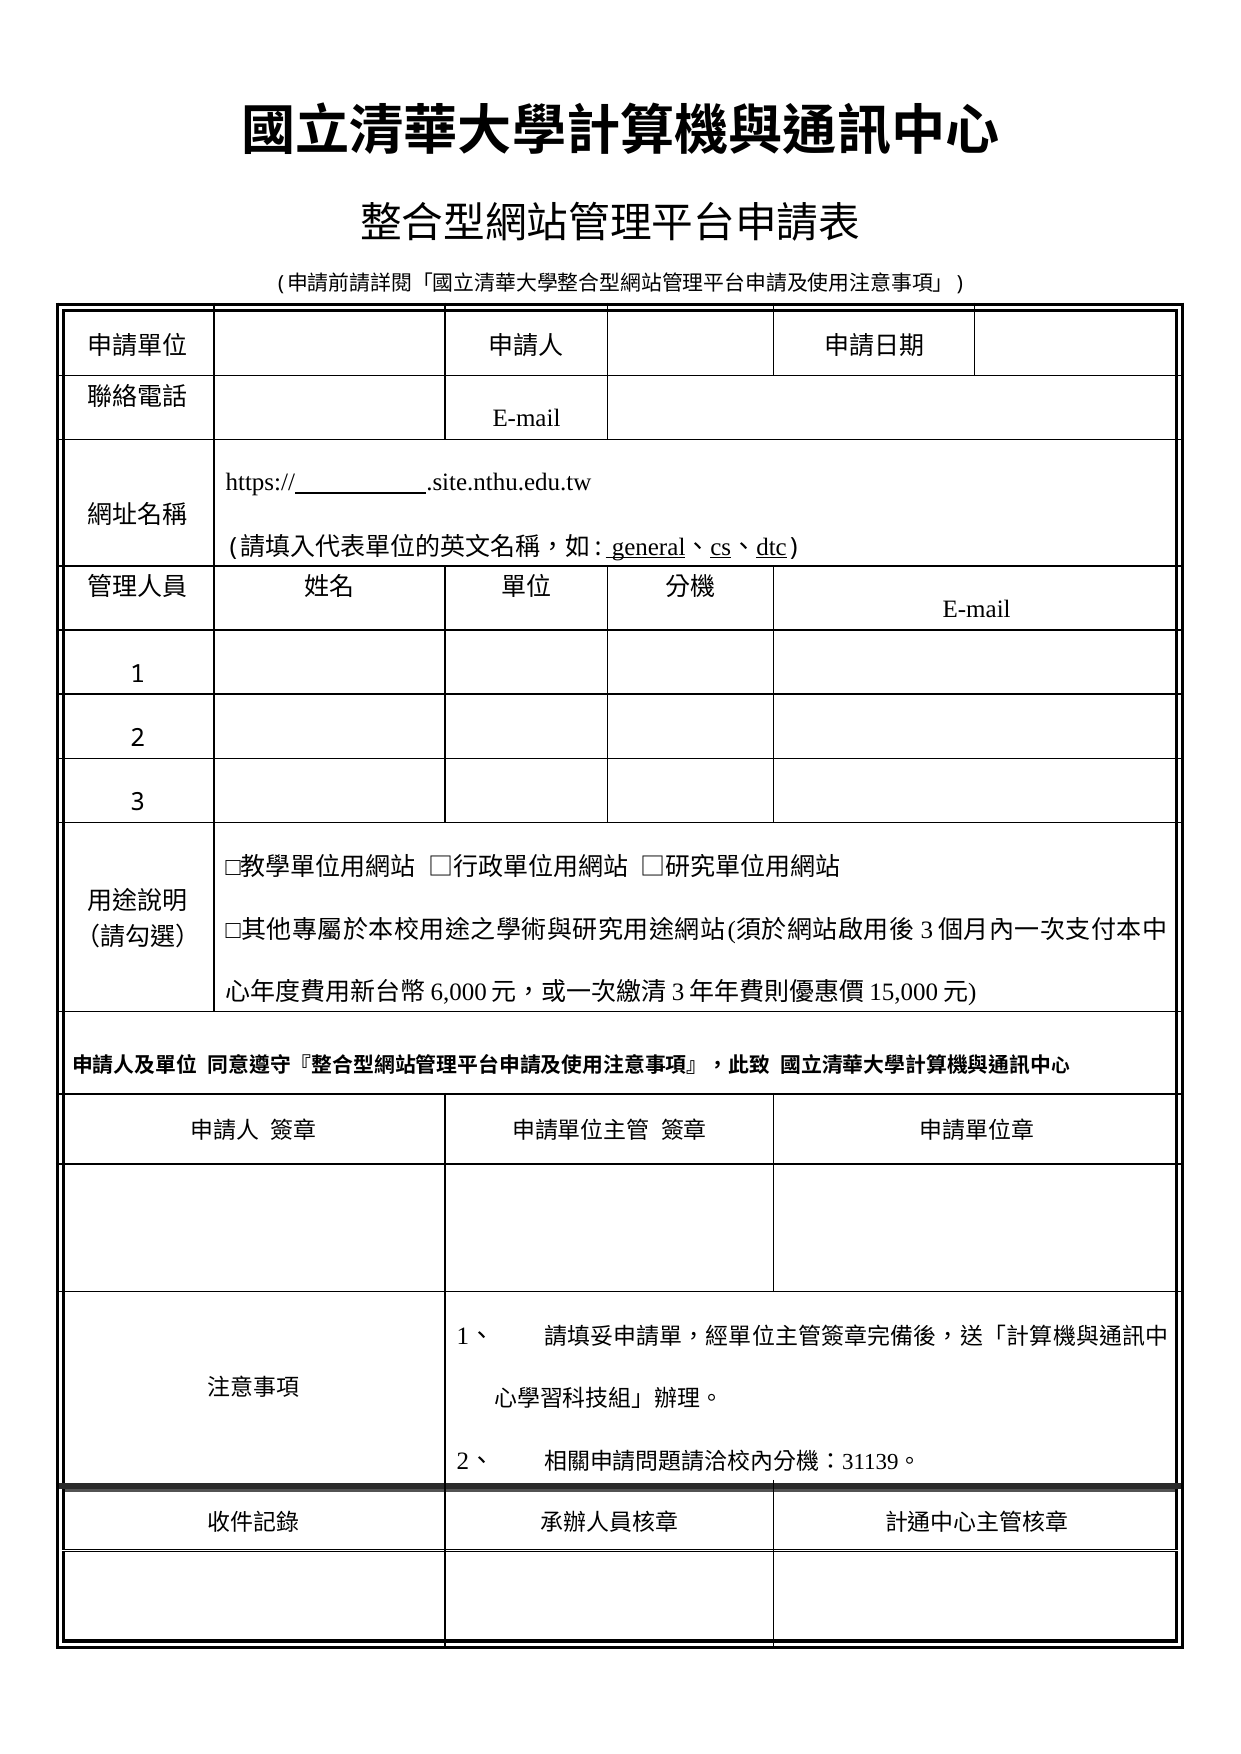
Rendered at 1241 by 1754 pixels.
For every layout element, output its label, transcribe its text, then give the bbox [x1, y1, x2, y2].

table_cell [215, 376, 444, 439]
text (申請前請詳閱「國立清華大學整合型網站管理平台申請及使用注意事項」) [118, 240, 1122, 303]
table_cell [65, 1552, 444, 1639]
table_cell 計通中心主管核章 [774, 1492, 1175, 1549]
table_cell 網址名稱 [65, 440, 213, 565]
table_cell [446, 759, 607, 821]
table_cell [65, 1165, 444, 1291]
table_header 申請日期 [774, 312, 974, 374]
table_cell [608, 376, 1175, 439]
table_cell 單位 [446, 567, 607, 629]
table_cell 承辦人員核章 [446, 1492, 773, 1549]
table_cell [774, 1552, 1175, 1639]
table_cell [446, 631, 607, 693]
table_header 申請單位 [61, 306, 213, 374]
table_cell 申請單位主管 簽章 [446, 1095, 773, 1163]
table_cell 收件記錄 [65, 1492, 444, 1549]
table_cell □教學單位用網站 □行政單位用網站 □研究單位用網站 □其他專屬於本校用途之學術與研究用途網站(須於網站啟用後3個月內一次支付本中心年度費用新台幣6,000元，或一次繳清3年年費則優惠價15,000元) [215, 823, 1175, 1011]
table_cell [215, 759, 444, 821]
table_cell E-mail [446, 376, 607, 439]
table_cell [608, 631, 773, 693]
table_cell https:// .site.nthu.edu.tw (請填入代表單位的英文名稱，如: general、cs、dtc) [215, 440, 1175, 565]
table_header [975, 306, 1179, 374]
table_cell [215, 631, 444, 693]
table_header [215, 312, 444, 374]
table_cell [446, 1165, 773, 1291]
text 整合型網站管理平台申請表 [118, 178, 1122, 240]
table_cell E-mail [774, 567, 1175, 629]
table_cell 申請人及單位 同意遵守『整合型網站管理平台申請及使用注意事項』，此致 國立清華大學計算機與通訊中心 [65, 1012, 1175, 1093]
table_header [608, 312, 773, 374]
table_cell 用途說明 （請勾選） [65, 823, 213, 1011]
table_cell 3 [65, 759, 213, 821]
table_cell [446, 1552, 773, 1639]
table_cell 請填妥申請單，經單位主管簽章完備後，送「計算機與通訊中心學習科技組」辦理。 相關申請問題請洽校內分機：31139。 [446, 1292, 1175, 1480]
table_cell [608, 759, 773, 821]
table_header [975, 312, 1175, 374]
table_cell [608, 695, 773, 757]
table_cell 注意事項 [65, 1292, 444, 1480]
table_cell 2 [65, 695, 213, 757]
table_cell [774, 759, 1175, 821]
table_cell 申請人 簽章 [65, 1095, 444, 1163]
table_cell [774, 631, 1175, 693]
table_cell [215, 695, 444, 757]
table_cell [774, 695, 1175, 757]
table_cell 分機 [608, 567, 773, 629]
table_cell 管理人員 [65, 567, 213, 629]
table_cell [774, 1165, 1175, 1291]
table_cell 1 [65, 631, 213, 693]
table_header 申請人 [446, 312, 607, 374]
table_cell 申請單位章 [774, 1095, 1175, 1163]
table_cell 聯絡電話 [65, 376, 213, 439]
table_cell [446, 695, 607, 757]
text 國立清華大學計算機與通訊中心 [118, 53, 1122, 178]
table_cell 姓名 [215, 567, 444, 629]
